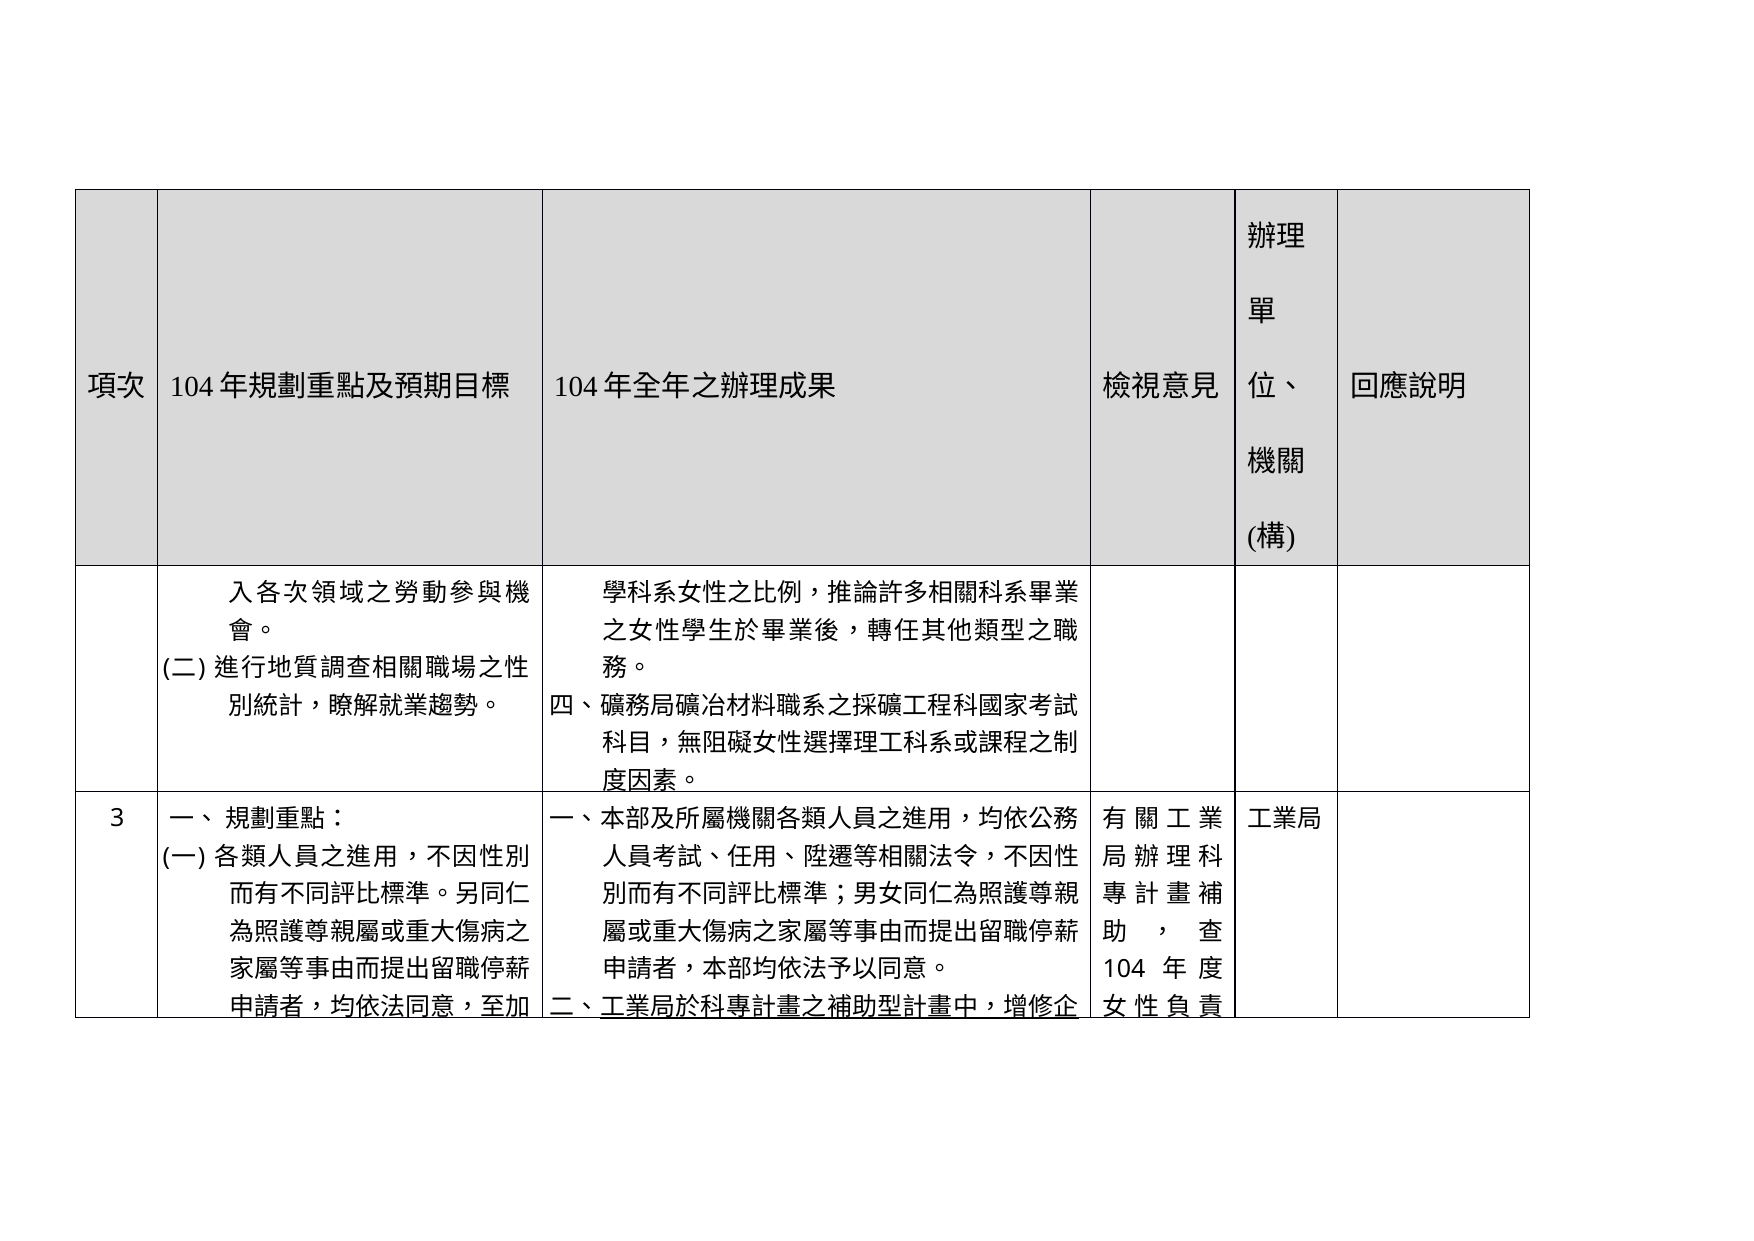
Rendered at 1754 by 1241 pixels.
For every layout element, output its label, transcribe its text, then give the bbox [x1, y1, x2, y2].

table_cell [76, 566, 157, 791]
table_header 辦理單位、機關(構) [1236, 190, 1337, 565]
table_header 項次 [76, 190, 157, 565]
table_header 104年規劃重點及預期目標 [158, 190, 542, 565]
table_cell 有關工業局辦理科專計畫補助，查104年度女性負責 [1091, 792, 1234, 1017]
table_cell 一、 規劃重點： (一) 各類人員之進用，不因性別而有不同評比標準。另同仁為照護尊親屬或重大傷病之家屬等事由而提出留職停薪申請者，均依法同意，至加 [158, 792, 542, 1017]
table_cell [1236, 566, 1337, 791]
table_header 回應說明 [1338, 190, 1529, 565]
table_cell 一、本部及所屬機關各類人員之進用，均依公務人員考試、任用、陞遷等相關法令，不因性別而有不同評比標準；男女同仁為照護尊親屬或重大傷病之家屬等事由而提出留職停薪申請者，本部均依法予以同意。 二、工業局於科專計畫之補助型計畫中，增修企 [543, 792, 1090, 1017]
table_cell 工業局 [1236, 792, 1337, 1017]
table_cell [1091, 566, 1234, 791]
table_cell 入各次領域之勞動參與機會。 (二) 進行地質調查相關職場之性別統計，瞭解就業趨勢。 [158, 566, 542, 791]
table_cell 學科系女性之比例，推論許多相關科系畢業之女性學生於畢業後，轉任其他類型之職務。 四、礦務局礦冶材料職系之採礦工程科國家考試科目，無阻礙女性選擇理工科系或課程之制度因素。 [543, 566, 1090, 791]
table_cell [1338, 566, 1529, 791]
table_header 檢視意見 [1091, 190, 1234, 565]
table_header 104年全年之辦理成果 [543, 190, 1090, 565]
table_cell [1338, 792, 1529, 1017]
table_cell 3 [76, 792, 157, 1017]
